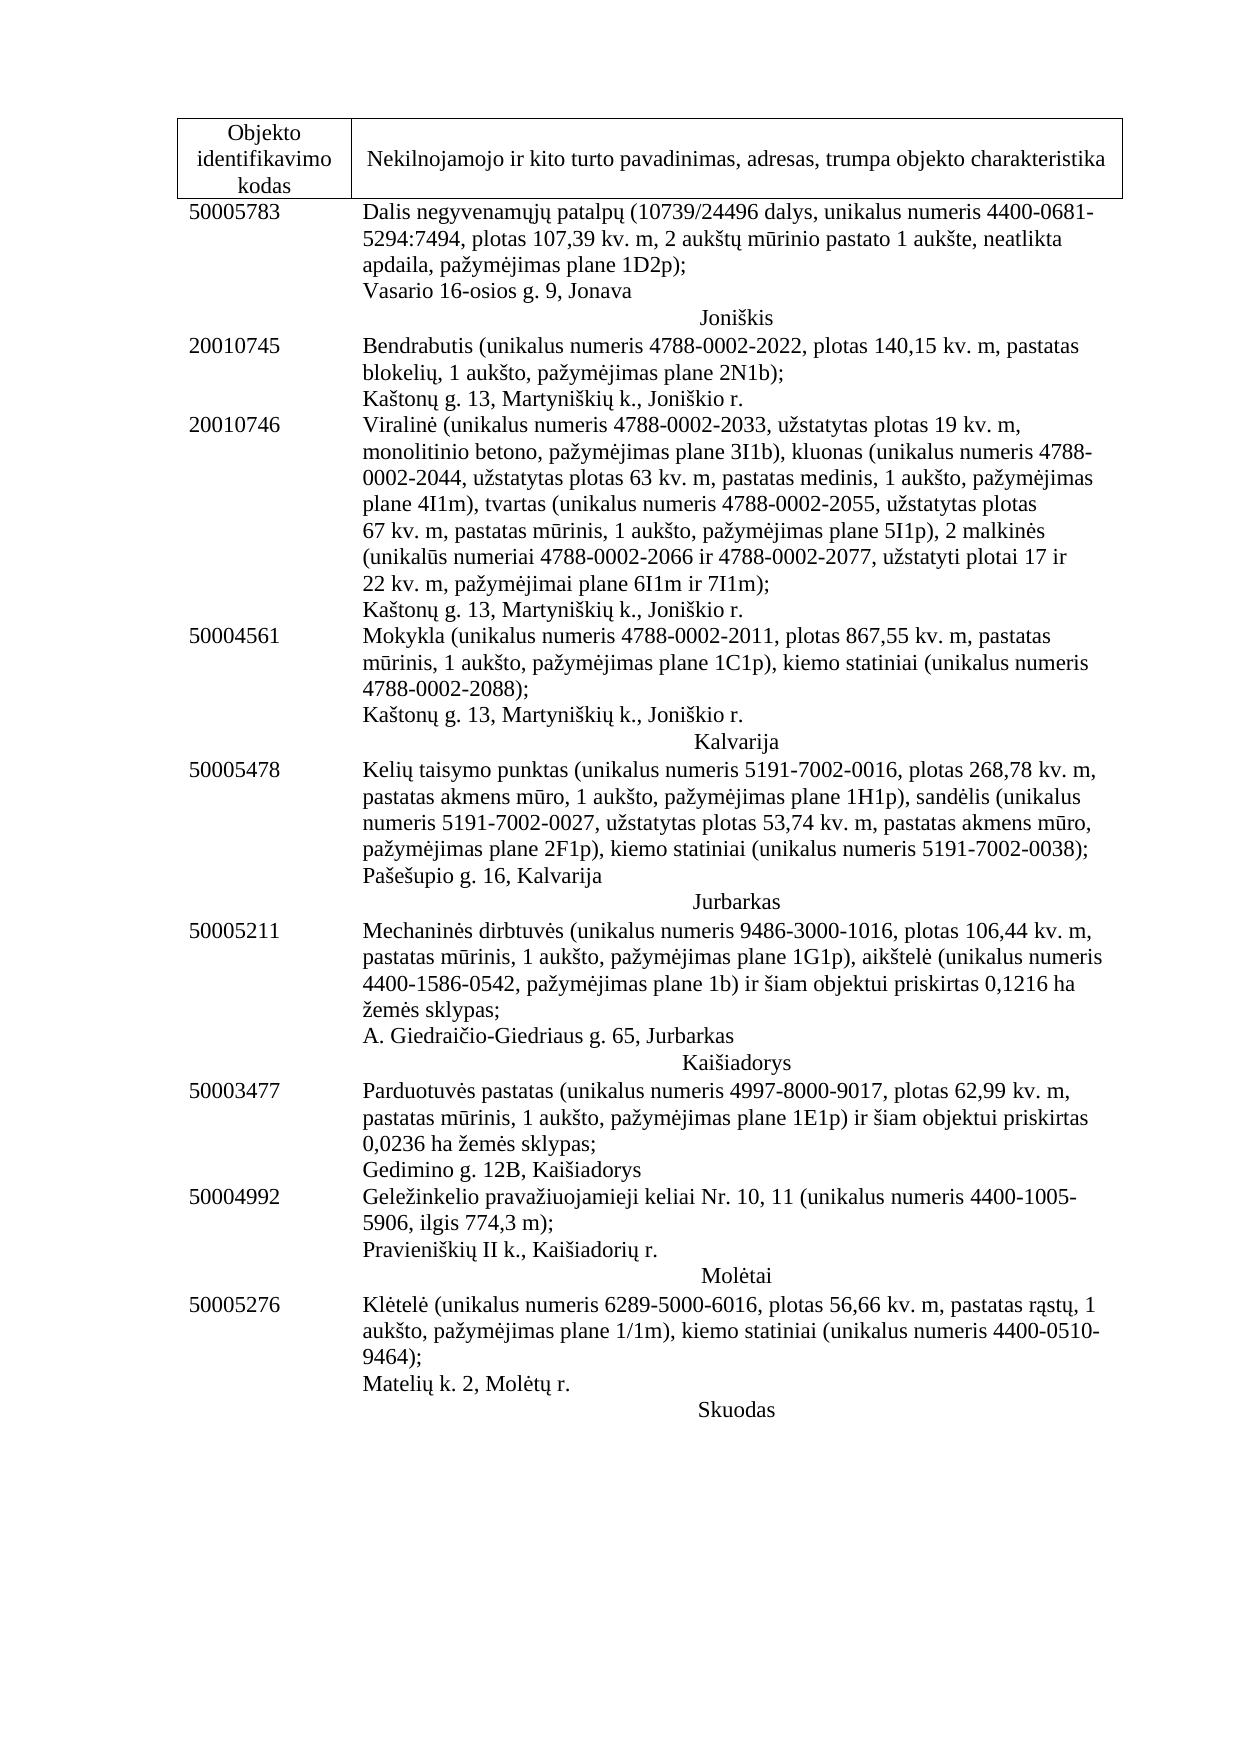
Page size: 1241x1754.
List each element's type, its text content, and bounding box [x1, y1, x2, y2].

table_cell [177, 1396, 351, 1425]
table_cell Mokykla (unikalus numeris 4788-0002-2011, plotas 867,55 kv. m, pastatas mūrinis, 1 aukšto, pažymėjimas plane 1C1p), kiemo statiniai (unikalus numeris 4788-0002-2088); Kaštonų g. 13, Martyniškių k., Joniškio r. [351, 622, 1122, 728]
table_cell [177, 888, 351, 917]
table_cell Geležinkelio pravažiuojamieji keliai Nr. 10, 11 (unikalus numeris 4400-1005-5906, ilgis 774,3 m); Pravieniškių II k., Kaišiadorių r. [351, 1183, 1122, 1262]
table_cell 50005478 [177, 756, 351, 888]
table_cell Skuodas [351, 1396, 1122, 1425]
table_cell Kaišiadorys [351, 1049, 1122, 1077]
table_header Objekto identifikavimo kodas [178, 119, 351, 198]
table_cell 50005783 [177, 199, 351, 304]
table_cell Molėtai [351, 1262, 1122, 1291]
table_cell Parduotuvės pastatas (unikalus numeris 4997-8000-9017, plotas 62,99 kv. m, pastatas mūrinis, 1 aukšto, pažymėjimas plane 1E1p) ir šiam objektui priskirtas 0,0236 ha žemės sklypas; Gedimino g. 12B, Kaišiadorys [351, 1078, 1122, 1183]
table_cell [177, 1049, 351, 1077]
table_cell Dalis negyvenamųjų patalpų (10739/24496 dalys, unikalus numeris 4400-0681-5294:7494, plotas 107,39 kv. m, 2 aukštų mūrinio pastato 1 aukšte, neatlikta apdaila, pažymėjimas plane 1D2p); Vasario 16-osios g. 9, Jonava [351, 199, 1122, 304]
table_cell [177, 728, 351, 756]
table_cell Joniškis [351, 304, 1122, 332]
table_cell Kalvarija [351, 728, 1122, 756]
table_header Nekilnojamojo ir kito turto pavadinimas, adresas, trumpa objekto charakteristika [352, 119, 1122, 198]
table_cell [177, 304, 351, 332]
table_cell 20010746 [177, 411, 351, 622]
table_cell 50003477 [177, 1078, 351, 1183]
table_cell 50004992 [177, 1183, 351, 1262]
table_cell Mechaninės dirbtuvės (unikalus numeris 9486-3000-1016, plotas 106,44 kv. m, pastatas mūrinis, 1 aukšto, pažymėjimas plane 1G1p), aikštelė (unikalus numeris 4400-1586-0542, pažymėjimas plane 1b) ir šiam objektui priskirtas 0,1216 ha žemės sklypas; A. Giedraičio-Giedriaus g. 65, Jurbarkas [351, 917, 1122, 1049]
table_cell 50004561 [177, 622, 351, 728]
table_cell 20010745 [177, 333, 351, 411]
table_cell Klėtelė (unikalus numeris 6289-5000-6016, plotas 56,66 kv. m, pastatas rąstų, 1 aukšto, pažymėjimas plane 1/1m), kiemo statiniai (unikalus numeris 4400-0510-9464); Matelių k. 2, Molėtų r. [351, 1291, 1122, 1396]
table_cell [177, 1262, 351, 1291]
table_cell 50005276 [177, 1291, 351, 1396]
table_cell 50005211 [177, 917, 351, 1049]
table_cell Bendrabutis (unikalus numeris 4788-0002-2022, plotas 140,15 kv. m, pastatas blokelių, 1 aukšto, pažymėjimas plane 2N1b); Kaštonų g. 13, Martyniškių k., Joniškio r. [351, 333, 1122, 411]
table_cell Kelių taisymo punktas (unikalus numeris 5191-7002-0016, plotas 268,78 kv. m, pastatas akmens mūro, 1 aukšto, pažymėjimas plane 1H1p), sandėlis (unikalus numeris 5191-7002-0027, užstatytas plotas 53,74 kv. m, pastatas akmens mūro, pažymėjimas plane 2F1p), kiemo statiniai (unikalus numeris 5191-7002-0038); Pašešupio g. 16, Kalvarija [351, 756, 1122, 888]
table_cell Viralinė (unikalus numeris 4788-0002-2033, užstatytas plotas 19 kv. m, monolitinio betono, pažymėjimas plane 3I1b), kluonas (unikalus numeris 4788-0002-2044, užstatytas plotas 63 kv. m, pastatas medinis, 1 aukšto, pažymėjimas plane 4I1m), tvartas (unikalus numeris 4788-0002-2055, užstatytas plotas 67 kv. m, pastatas mūrinis, 1 aukšto, pažymėjimas plane 5I1p), 2 malkinės (unikalūs numeriai 4788-0002-2066 ir 4788-0002-2077, užstatyti plotai 17 ir 22 kv. m, pažymėjimai plane 6I1m ir 7I1m); Kaštonų g. 13, Martyniškių k., Joniškio r. [351, 411, 1122, 622]
table_cell Jurbarkas [351, 888, 1122, 917]
